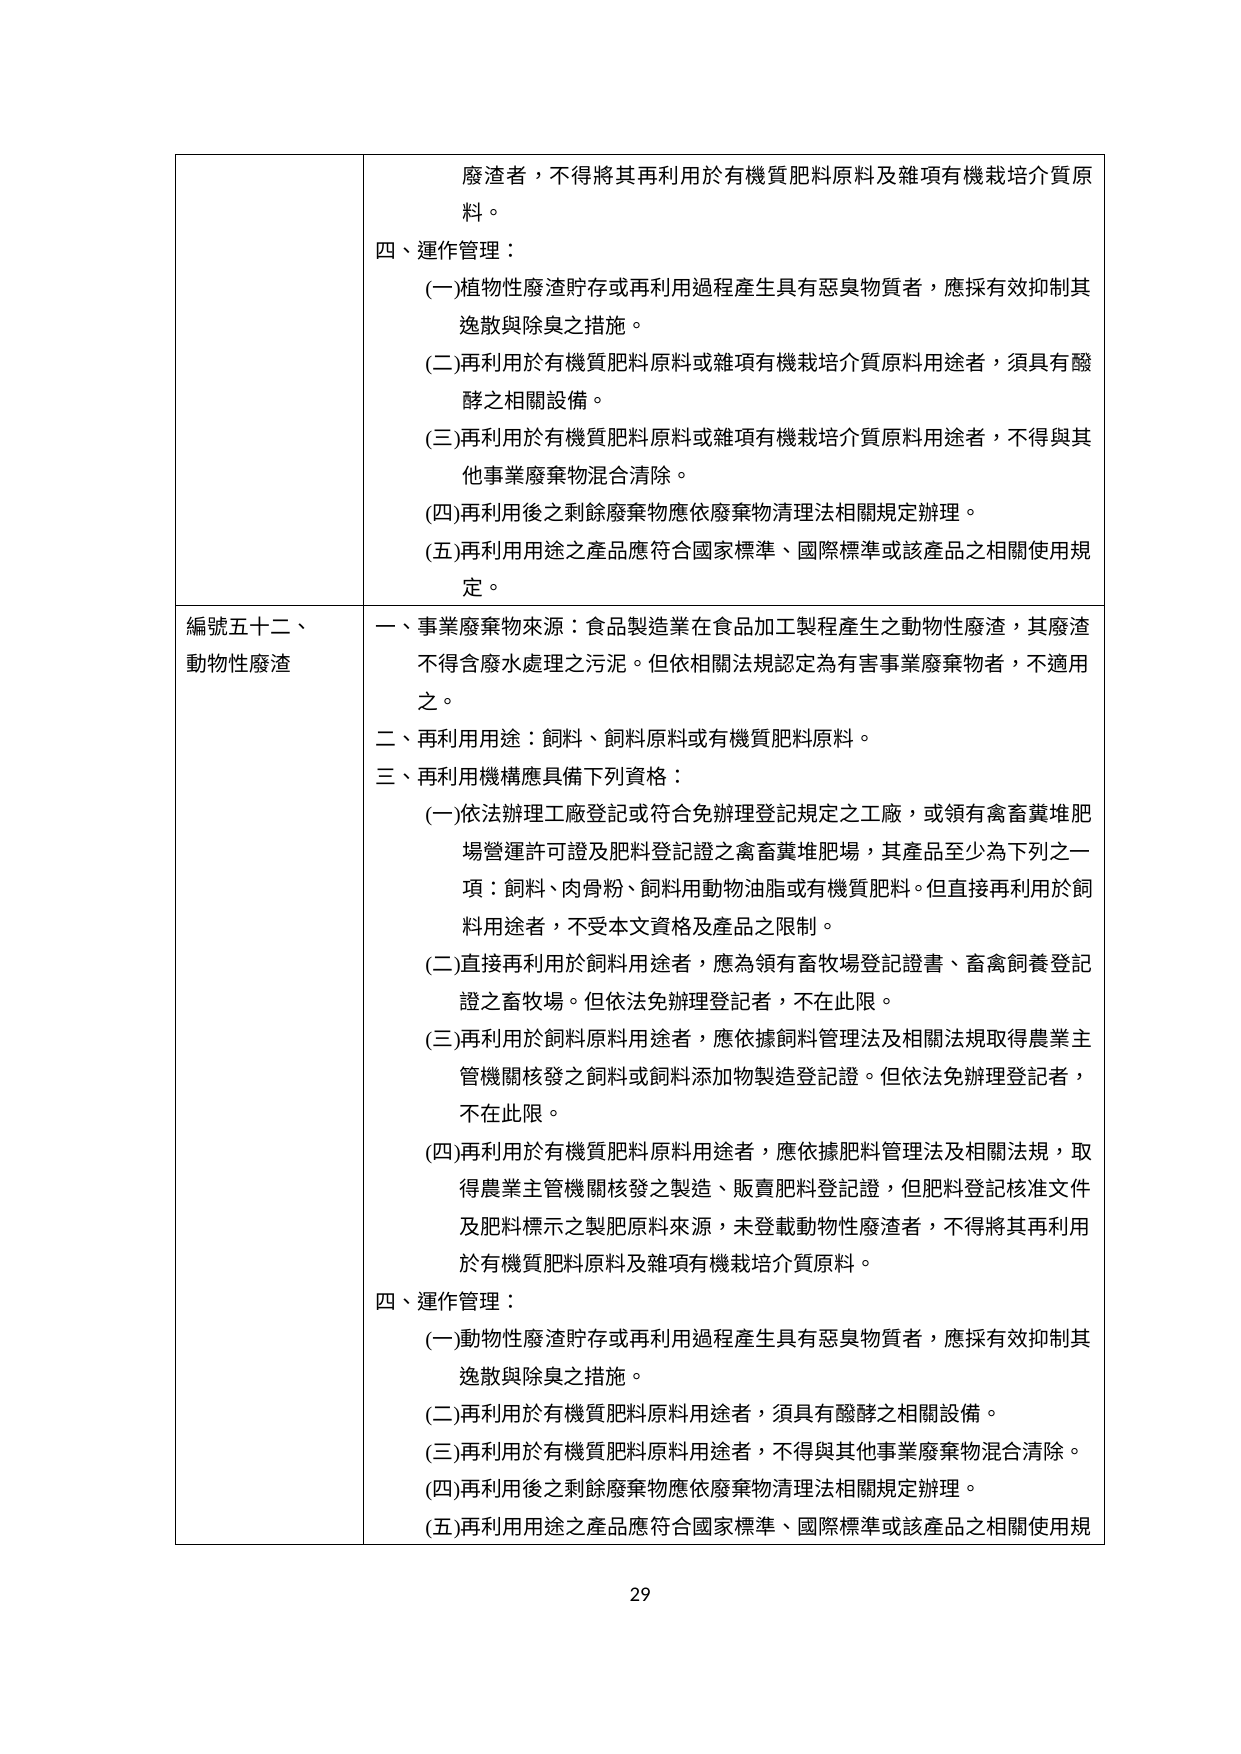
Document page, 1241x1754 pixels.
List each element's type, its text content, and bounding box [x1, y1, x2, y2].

table_cell 廢渣者，不得將其再利用於有機質肥料原料及雜項有機栽培介質原料。 四、運作管理： (一)植物性廢渣貯存或再利用過程產生具有惡臭物質者，應採有效抑制其逸散與除臭之措施。 (二)再利用於有機質肥料原料或雜項有機栽培介質原料用途者，須具有醱酵之相關設備。 (三)再利用於有機質肥料原料或雜項有機栽培介質原料用途者，不得與其他事業廢棄物混合清除。 (四)再利用後之剩餘廢棄物應依廢棄物清理法相關規定辦理。 (五)再利用用途之產品應符合國家標準、國際標準或該產品之相關使用規定。 [364, 155, 1104, 605]
table_cell 一、事業廢棄物來源：食品製造業在食品加工製程產生之動物性廢渣，其廢渣不得含廢水處理之污泥。但依相關法規認定為有害事業廢棄物者，不適用之。 二、再利用用途：飼料、飼料原料或有機質肥料原料。 三、再利用機構應具備下列資格： (一)依法辦理工廠登記或符合免辦理登記規定之工廠，或領有禽畜糞堆肥場營運許可證及肥料登記證之禽畜糞堆肥場，其產品至少為下列之一項：飼料、肉骨粉、飼料用動物油脂或有機質肥料。但直接再利用於飼料用途者，不受本文資格及產品之限制。 (二)直接再利用於飼料用途者，應為領有畜牧場登記證書、畜禽飼養登記證之畜牧場。但依法免辦理登記者，不在此限。 (三)再利用於飼料原料用途者，應依據飼料管理法及相關法規取得農業主管機關核發之飼料或飼料添加物製造登記證。但依法免辦理登記者，不在此限。 (四)再利用於有機質肥料原料用途者，應依據肥料管理法及相關法規，取得農業主管機關核發之製造、販賣肥料登記證，但肥料登記核准文件及肥料標示之製肥原料來源，未登載動物性廢渣者，不得將其再利用於有機質肥料原料及雜項有機栽培介質原料。 四、運作管理： (一)動物性廢渣貯存或再利用過程產生具有惡臭物質者，應採有效抑制其逸散與除臭之措施。 (二)再利用於有機質肥料原料用途者，須具有醱酵之相關設備。 (三)再利用於有機質肥料原料用途者，不得與其他事業廢棄物混合清除。 (四)再利用後之剩餘廢棄物應依廢棄物清理法相關規定辦理。 (五)再利用用途之產品應符合國家標準、國際標準或該產品之相關使用規 [364, 606, 1104, 1544]
table_cell 編號五十二、 動物性廢渣 [176, 606, 363, 1544]
table_cell [176, 155, 363, 605]
